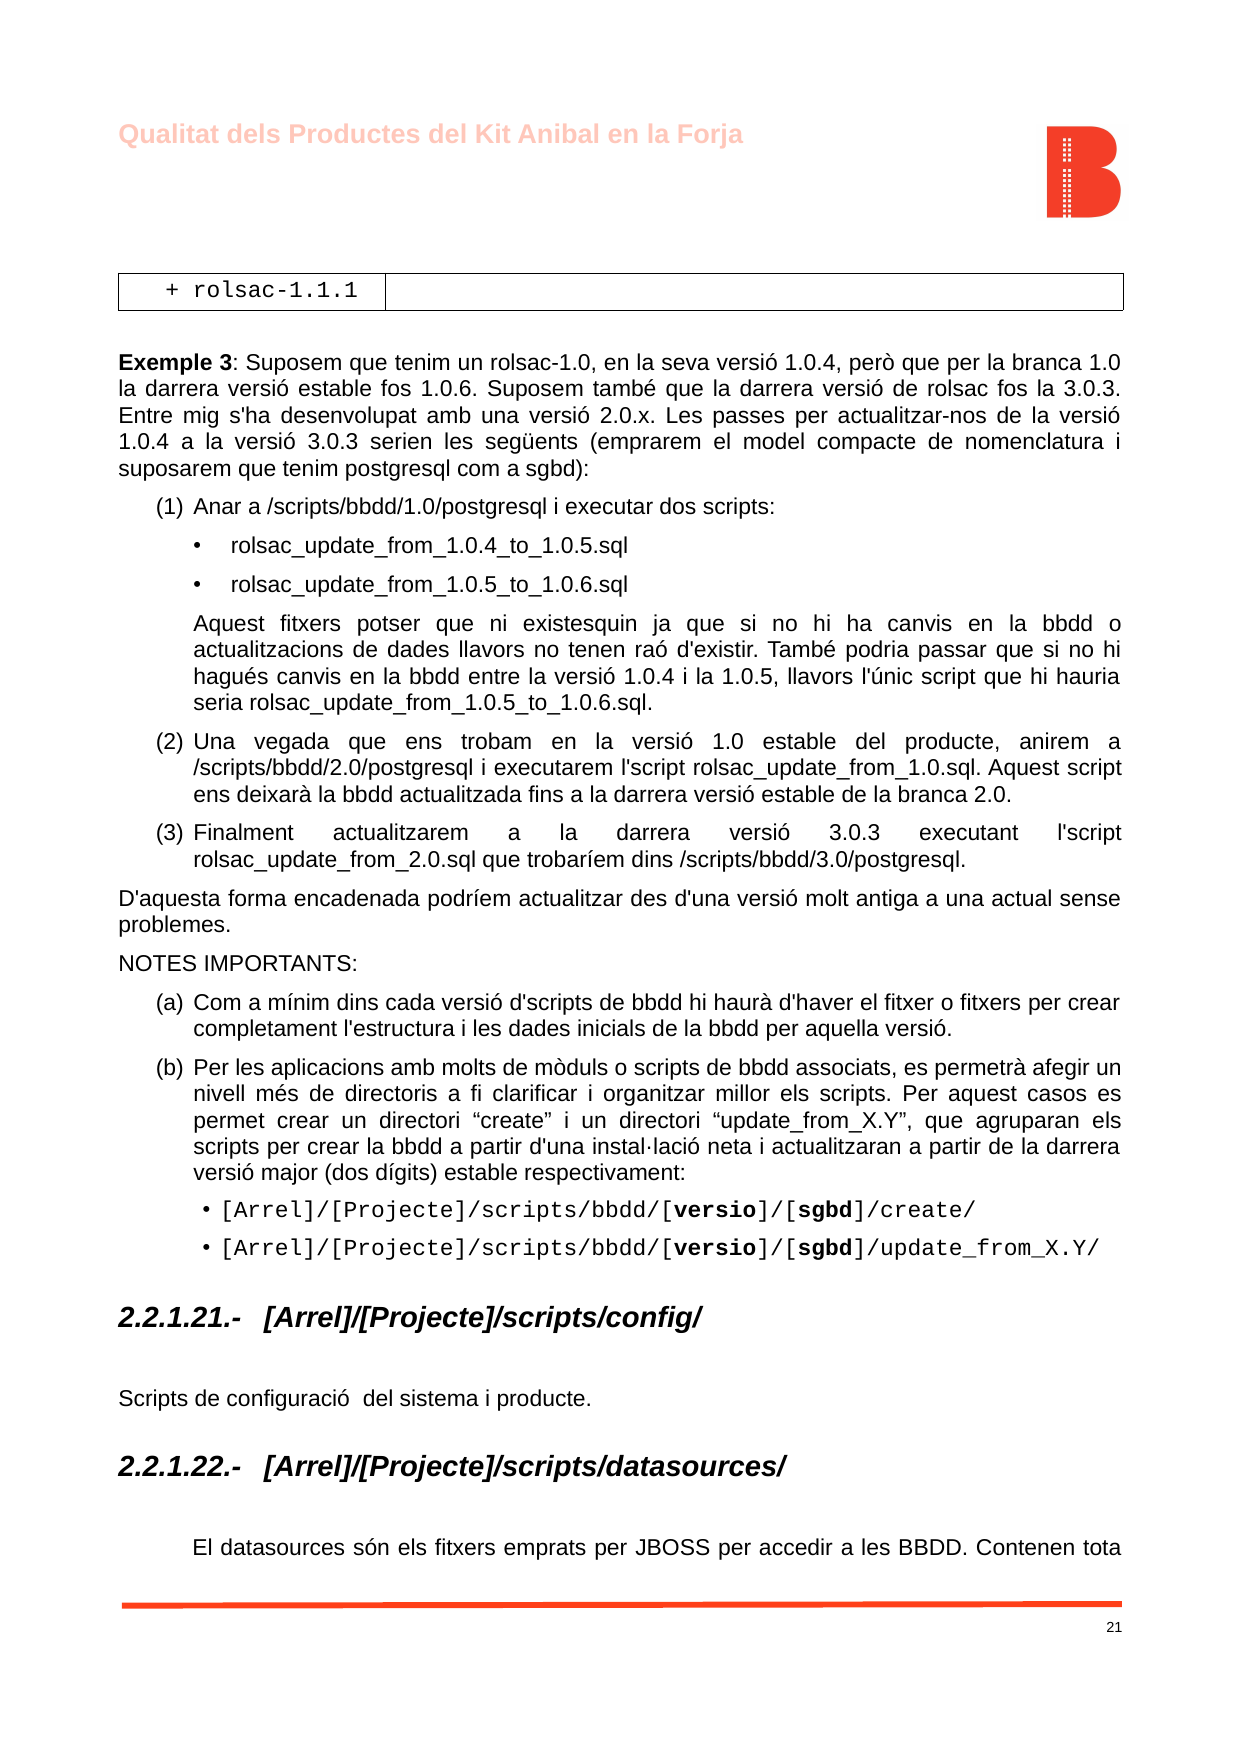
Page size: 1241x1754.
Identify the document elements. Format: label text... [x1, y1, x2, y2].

list Com a mínim dins cada versió d'scripts de bbdd hi haurà d'haver el fitxer o fitxers per crear completament l'estructura i les dades inicials de la bbdd per aquella versió. [156, 989, 1122, 1041]
text Exemple 3: Suposem que tenim un rolsac-1.0, en la seva versió 1.0.4, però que per la branca 1.0 la darrera versió estable fos 1.0.6. Suposem també que la darrera versió de rolsac fos la 3.0.3. Entre mig s'ha desenvolupat amb una versió 2.0.x. Les passes per actualitzar-nos de la versió 1.0.4 a la versió 3.0.3 serien les següents (emprarem el model compacte de nomenclatura i suposarem que tenim postgresql com a sgbd): [118, 349, 1122, 481]
picture [1036, 124, 1130, 221]
table_cell + rolsac-1.1.1 [119, 274, 385, 310]
text D'aquesta forma encadenada podríem actualitzar des d'una versió molt antiga a una actual sense problemes. [118, 884, 1122, 937]
list [Arrel]/[Projecte]/scripts/bbdd/[versio]/[sgbd]/create/ [202, 1198, 1122, 1224]
list Anar a /scripts/bbdd/1.0/postgresql i executar dos scripts: [156, 493, 1122, 520]
list Aquest fitxers potser que ni existesquin ja que si no hi ha canvis en la bbdd o actualitzacions de dades llavors no tenen raó d'existir. També podria passar que si no hi hagués canvis en la bbdd entre la versió 1.0.4 i la 1.0.5, llavors l'únic script que hi hauria seria rolsac_update_from_1.0.5_to_1.0.6.sql. [156, 610, 1122, 715]
list [Arrel]/[Projecte]/scripts/bbdd/[versio]/[sgbd]/update_from_X.Y/ [202, 1237, 1122, 1262]
subtitle [Arrel]/[Projecte]/scripts/config/ [118, 1300, 1122, 1333]
list rolsac_update_from_1.0.4_to_1.0.5.sql [193, 532, 1122, 558]
list rolsac_update_from_1.0.5_to_1.0.6.sql [193, 571, 1122, 597]
list Una vegada que ens trobam en la versió 1.0 estable del producte, anirem a /scripts/bbdd/2.0/postgresql i executarem l'script rolsac_update_from_1.0.sql. Aquest script ens deixarà la bbdd actualitzada fins a la darrera versió estable de la branca 2.0. [156, 728, 1122, 807]
list Per les aplicacions amb molts de mòduls o scripts de bbdd associats, es permetrà afegir un nivell més de directoris a fi clarificar i organitzar millor els scripts. Per aquest casos es permet crear un directori “create” i un directori “update_from_X.Y”, que agruparan els scripts per crear la bbdd a partir d'una instal·lació neta i actualitzaran a partir de la darrera versió major (dos dígits) estable respectivament: [156, 1054, 1122, 1186]
text Scripts de configuració del sistema i producte. [118, 1385, 1122, 1411]
subtitle [Arrel]/[Projecte]/scripts/datasources/ [118, 1449, 1122, 1482]
table_cell [386, 274, 1123, 310]
list Finalment actualitzarem a la darrera versió 3.0.3 executant l'script rolsac_update_from_2.0.sql que trobaríem dins /scripts/bbdd/3.0/postgresql. [156, 819, 1122, 872]
text NOTES IMPORTANTS: [118, 950, 1122, 976]
text El datasources són els fitxers emprats per JBOSS per accedir a les BBDD. Contenen tota [118, 1534, 1122, 1560]
